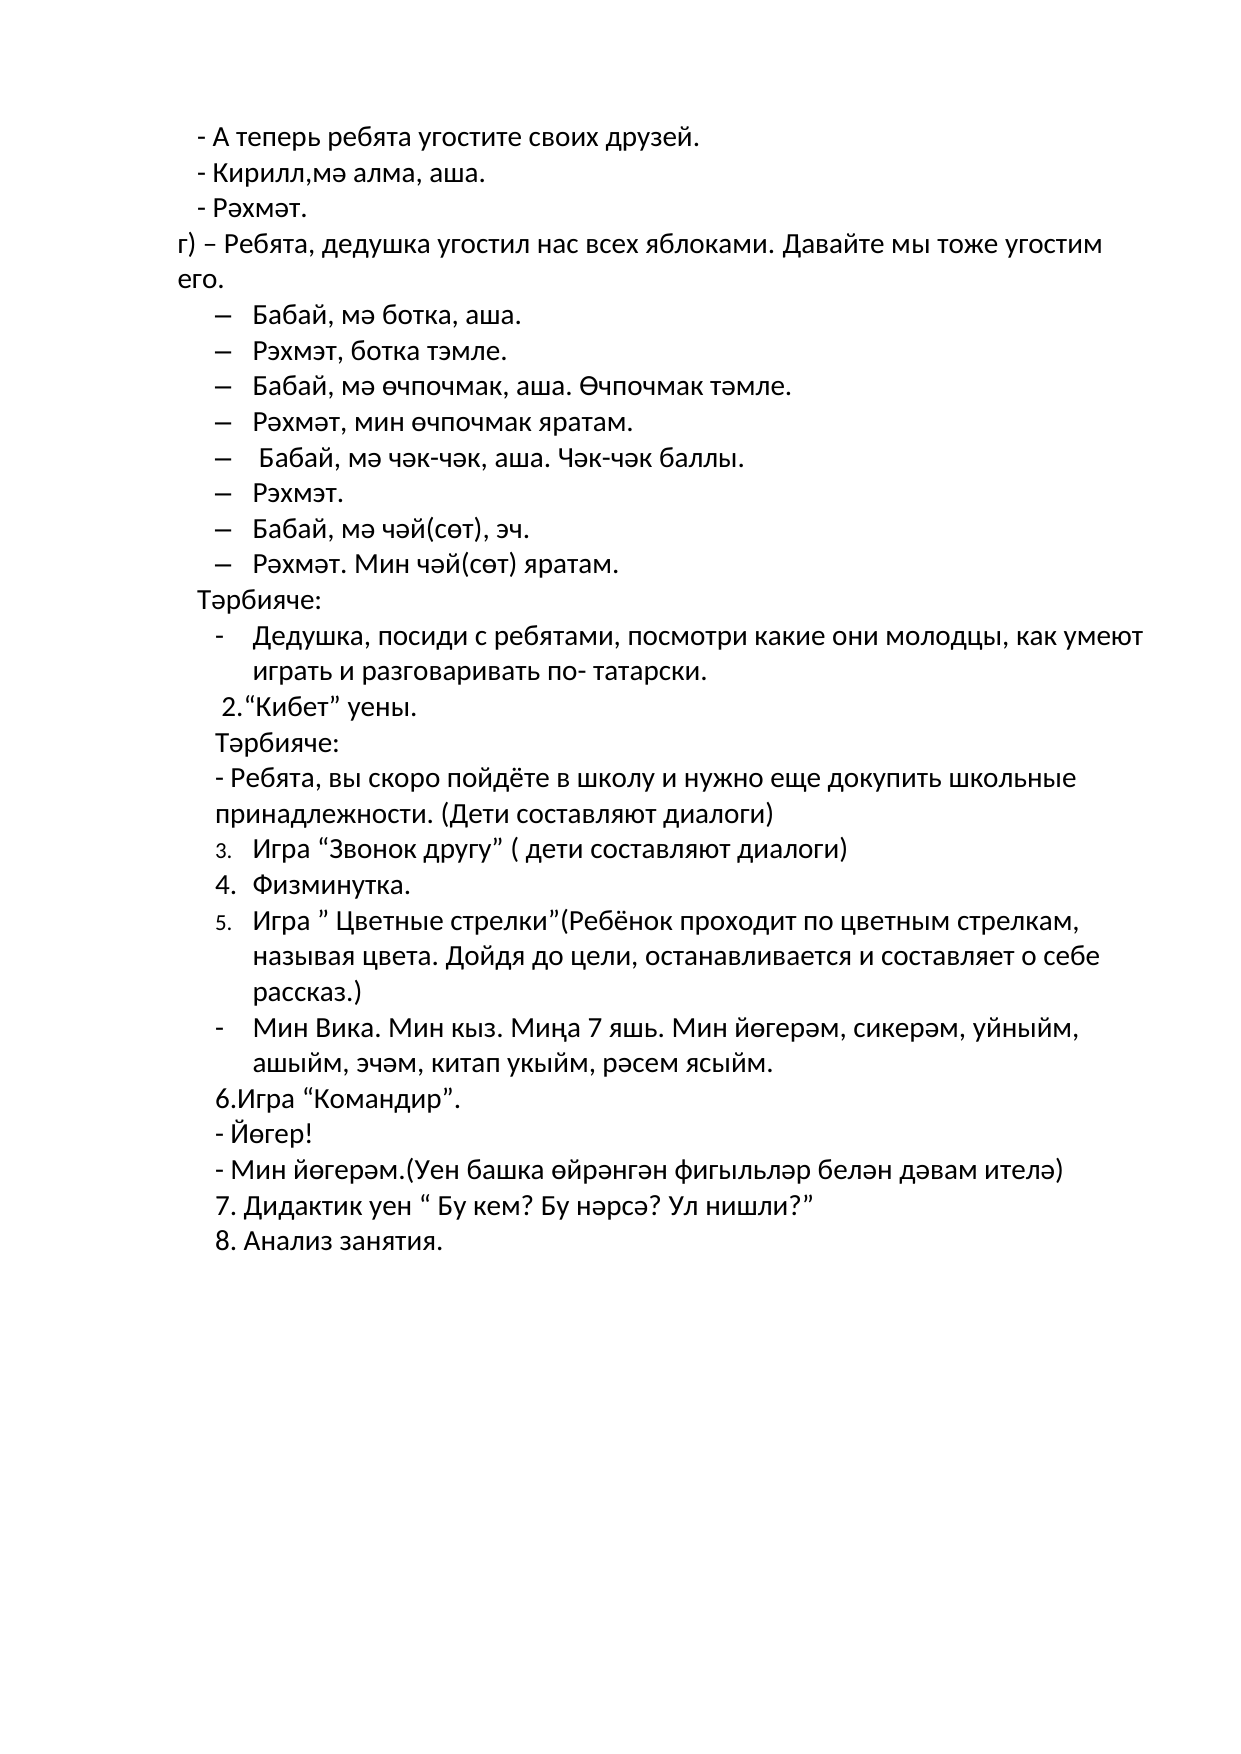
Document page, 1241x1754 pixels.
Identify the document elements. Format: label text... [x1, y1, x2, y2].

text г) – Ребята, дедушка угостил нас всех яблоками. Давайте мы тоже угостим его. [177, 225, 1152, 296]
text Тәрбияче: [177, 581, 1152, 617]
text 7. Дидактик уен “ Бу кем? Бу нәрсә? Ул нишли?” [215, 1187, 1152, 1222]
text - Ребята, вы скоро пойдёте в школу и нужно еще докупить школьные принадлежности. (Дети составляют диалоги) [215, 759, 1152, 831]
text - Кирилл,мә алма, аша. [177, 154, 1152, 189]
list Бабай, мә өчпочмак, аша. Өчпочмак тәмле. [215, 367, 1152, 403]
text - Рәхмәт. [177, 189, 1152, 225]
list Мин Вика. Мин кыз. Миңа 7 яшь. Мин йөгерәм, сикерәм, уйныйм, ашыйм, эчәм, китап укыйм, рәсем ясыйм. [215, 1009, 1152, 1080]
text 8. Анализ занятия. [215, 1222, 1152, 1258]
list Бабай, мә чәй(сөт), эч. [215, 510, 1152, 546]
list Рэхмэт, ботка тэмле. [215, 332, 1152, 367]
text 2.“Кибет” уены. [215, 688, 1152, 724]
text - Йөгер! [215, 1116, 1152, 1151]
text 6.Игра “Командир”. [215, 1080, 1152, 1116]
list Бабай, мә чәк-чәк, аша. Чәк-чәк баллы. [215, 439, 1152, 474]
list Игра ” Цветные стрелки”(Ребёнок проходит по цветным стрелкам, называя цвета. Дойдя до цели, останавливается и составляет о себе рассказ.) [215, 902, 1152, 1009]
list Рәхмәт. Мин чәй(сөт) яратам. [215, 546, 1152, 581]
list Бабай, мә ботка, аша. [215, 296, 1152, 332]
text Тәрбияче: [215, 724, 1152, 759]
text - А теперь ребята угостите своих друзей. [177, 118, 1152, 154]
text - Мин йөгерәм.(Уен башка өйрәнгән фигыльләр белән дәвам ителә) [215, 1151, 1152, 1187]
list Рәхмәт, мин өчпочмак яратам. [215, 403, 1152, 439]
list Игра “Звонок другу” ( дети составляют диалоги) [215, 831, 1152, 866]
list Дедушка, посиди с ребятами, посмотри какие они молодцы, как умеют играть и разговаривать по- татарски. [215, 617, 1152, 688]
list Рэхмэт. [215, 474, 1152, 510]
list Физминутка. [215, 866, 1152, 902]
